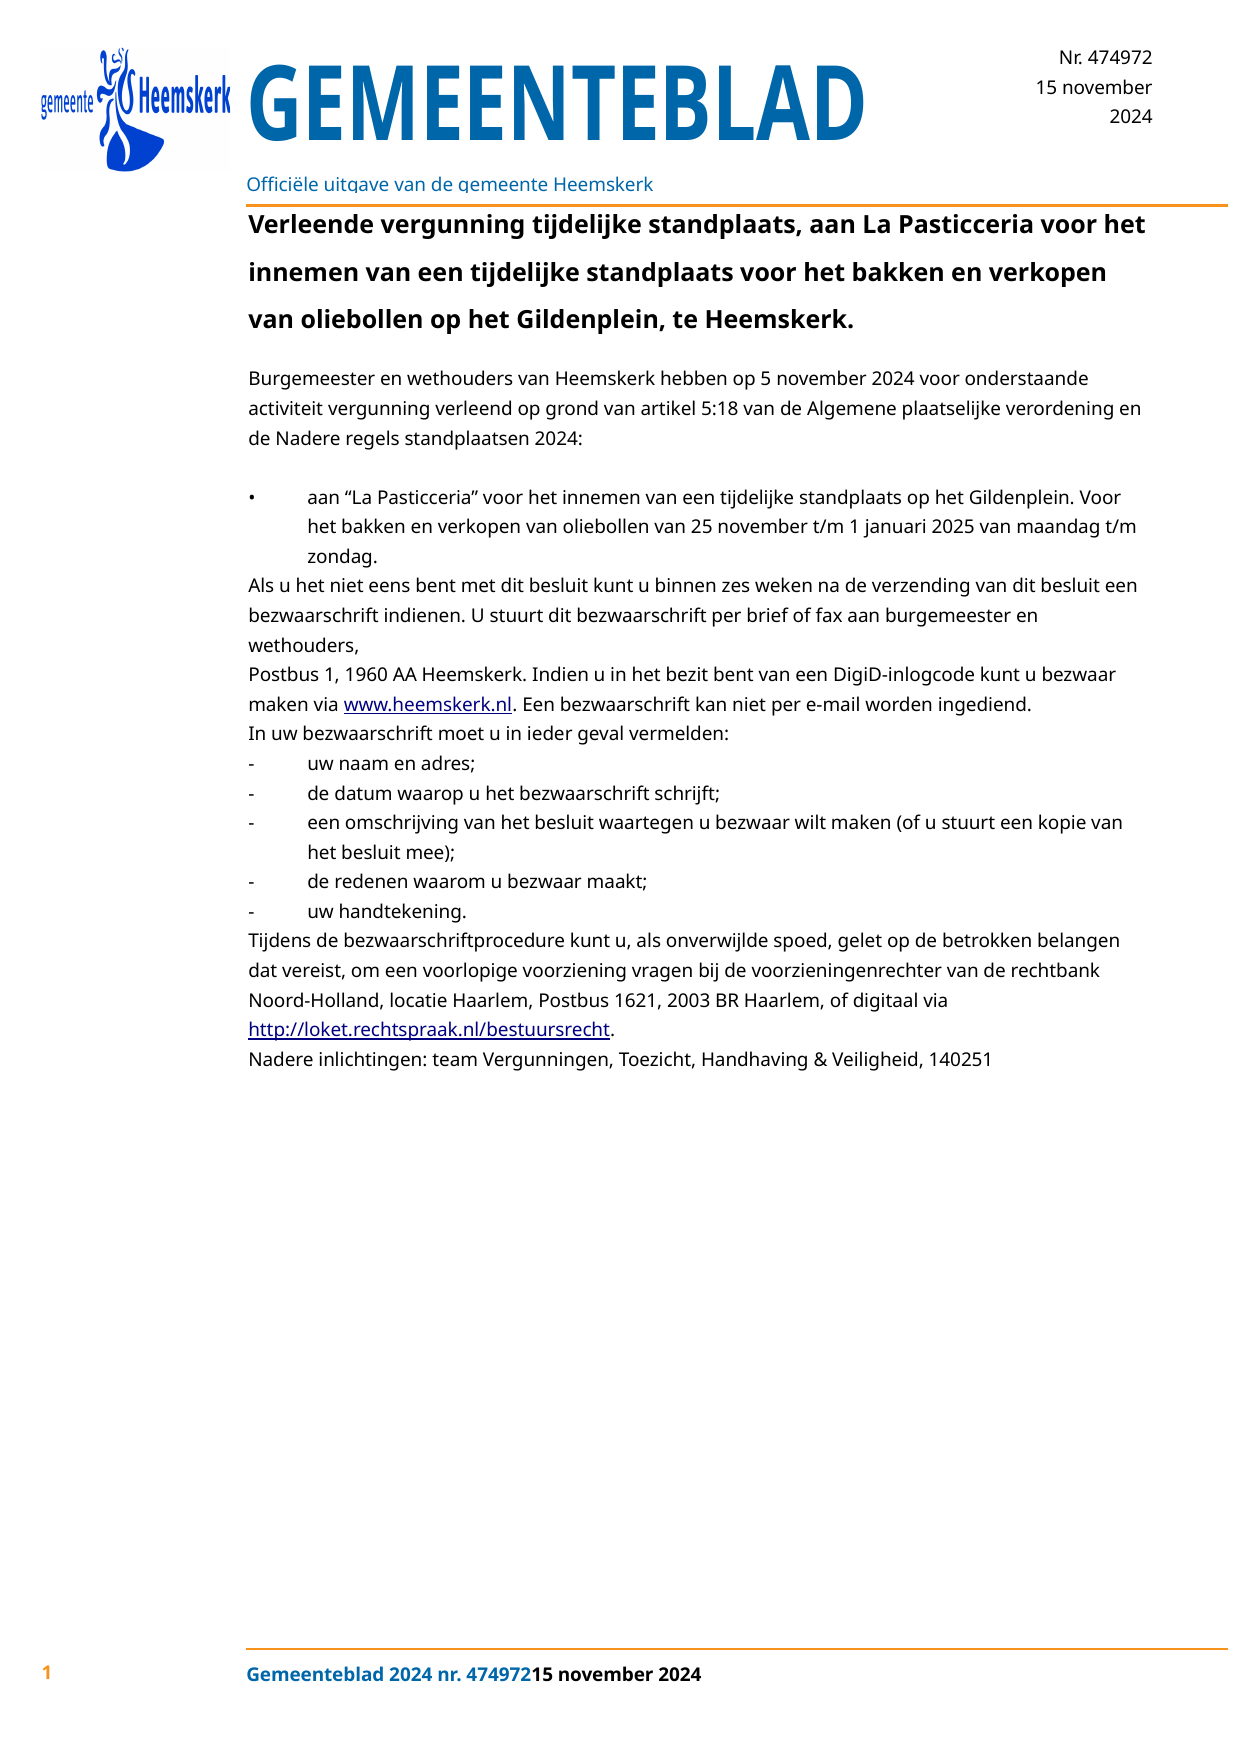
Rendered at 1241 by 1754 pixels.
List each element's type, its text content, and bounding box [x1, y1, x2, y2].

list een omschrijving van het besluit waartegen u bezwaar wilt maken (of u stuurt een kopie van het besluit mee); [248, 809, 1152, 864]
text Als u het niet eens bent met dit besluit kunt u binnen zes weken na de verzending van dit besluit een bezwaarschrift indienen. U stuurt dit bezwaarschrift per brief of fax aan burgemeester en wethouders, [248, 573, 1152, 657]
list uw naam en adres; [248, 750, 1152, 776]
list de redenen waarom u bezwaar maakt; [248, 868, 1152, 894]
list uw handtekening. [248, 898, 1152, 924]
picture [41, 47, 231, 172]
list de datum waarop u het bezwaarschrift schrijft; [248, 780, 1152, 805]
text Burgemeester en wethouders van Heemskerk hebben op 5 november 2024 voor onderstaande activiteit vergunning verleend op grond van artikel 5:18 van de Algemene plaatselijke verordening en de Nadere regels standplaatsen 2024: [248, 366, 1152, 450]
list aan “La Pasticceria” voor het innemen van een tijdelijke standplaats op het Gildenplein. Voor het bakken en verkopen van oliebollen van 25 november t/m 1 januari 2025 van maandag t/m zondag. [248, 484, 1152, 569]
text Verleende vergunning tijdelijke standplaats, aan La Pasticceria voor het innemen van een tijdelijke standplaats voor het bakken en verkopen van oliebollen op het Gildenplein, te Heemskerk. [248, 207, 1152, 336]
text Tijdens de bezwaarschriftprocedure kunt u, als onverwijlde spoed, gelet op de betrokken belangen dat vereist, om een voorlopige voorziening vragen bij de voorzieningenrechter van de rechtbank Noord-Holland, locatie Haarlem, Postbus 1621, 2003 BR Haarlem, of digitaal via http://loket.rechtspraak.nl/bestuursrecht. [248, 928, 1152, 1042]
text In uw bezwaarschrift moet u in ieder geval vermelden: [248, 721, 1152, 746]
text Nadere inlichtingen: team Vergunningen, Toezicht, Handhaving & Veiligheid, 140251 [248, 1046, 1152, 1072]
text Postbus 1, 1960 AA Heemskerk. Indien u in het bezit bent van een DigiD-inlogcode kunt u bezwaar maken via www.heemskerk.nl. Een bezwaarschrift kan niet per e-mail worden ingediend. [248, 661, 1152, 717]
